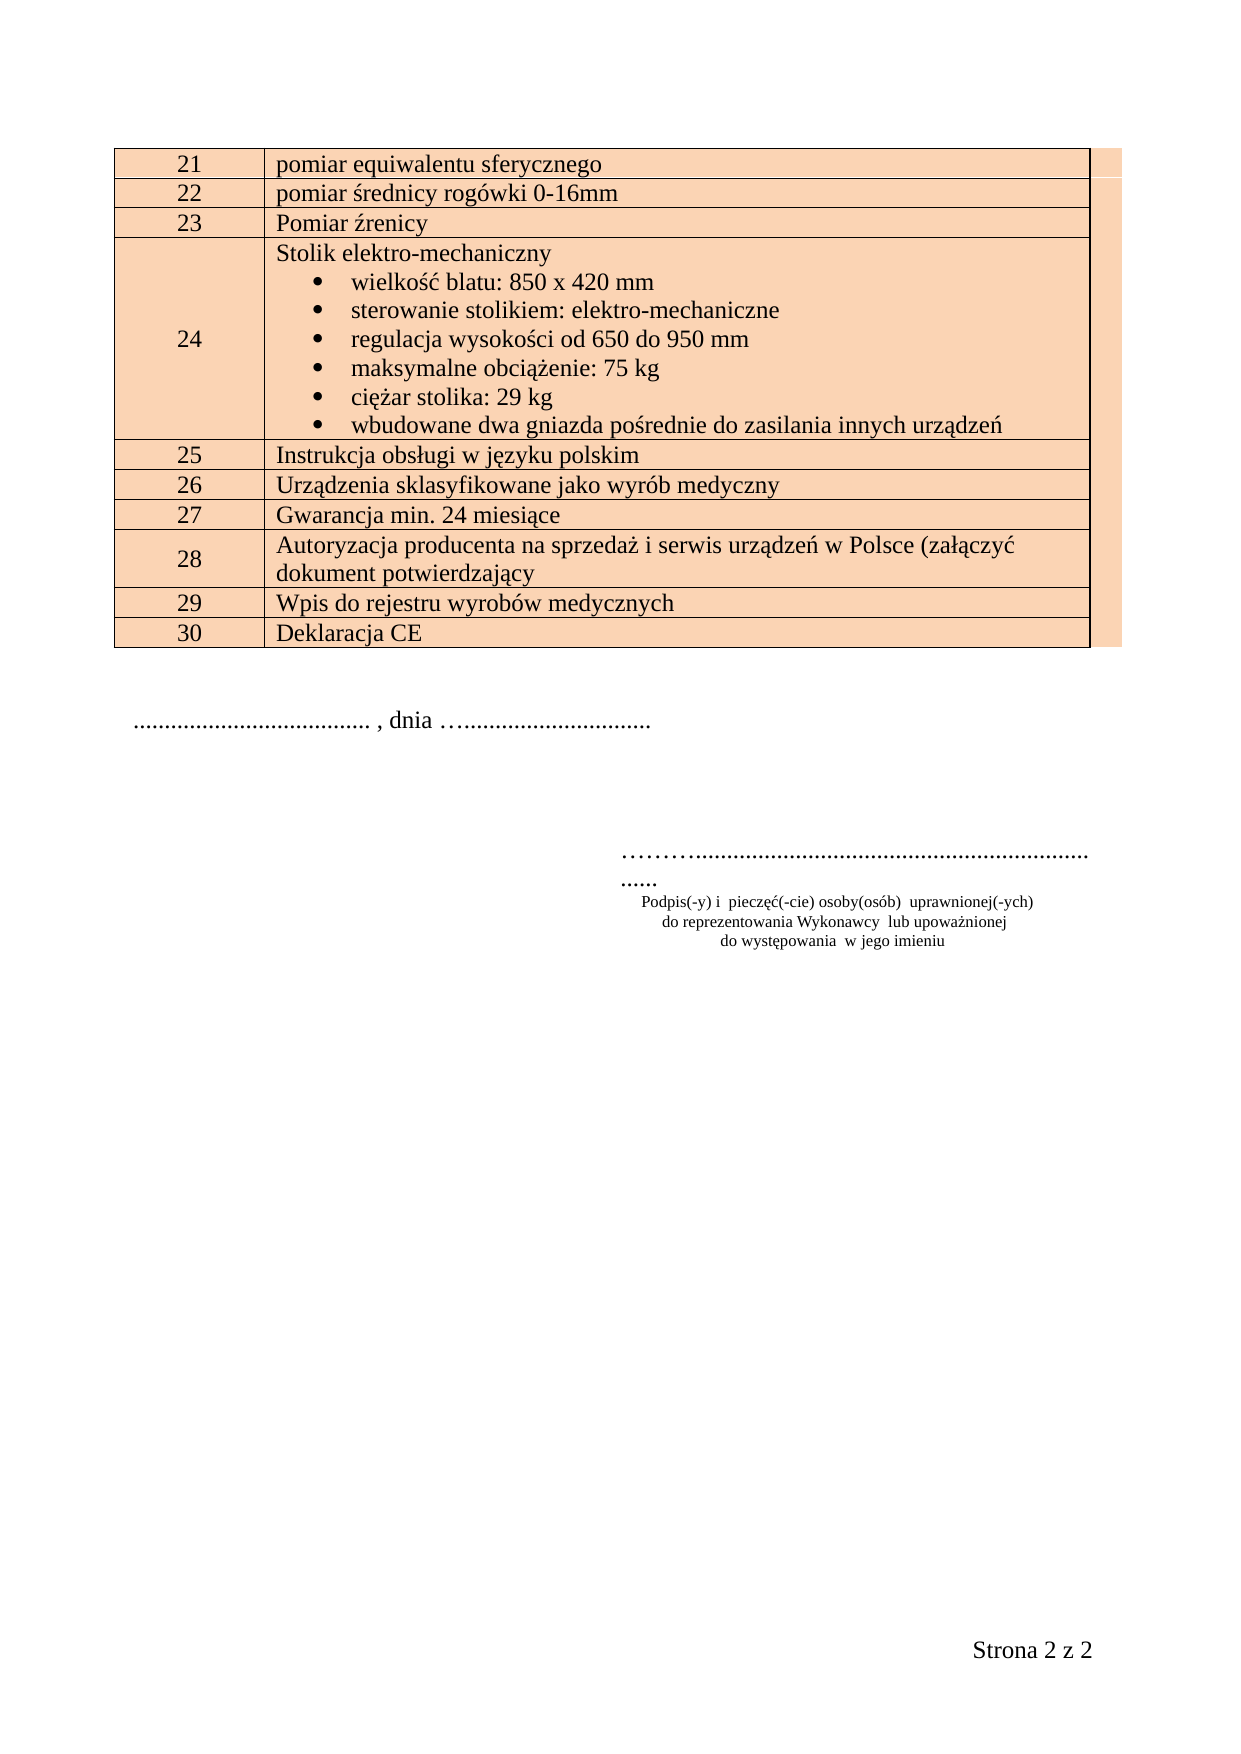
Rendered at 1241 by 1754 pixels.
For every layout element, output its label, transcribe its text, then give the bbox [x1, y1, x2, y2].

table_cell [1091, 148, 1122, 177]
table_cell 25 [115, 440, 264, 469]
text ………..................................................................... [620, 835, 1092, 892]
table_cell [1091, 207, 1122, 237]
text do reprezentowania Wykonawcy lub upoważnionej [620, 911, 1092, 931]
table_cell [1091, 617, 1122, 647]
table_cell [1091, 469, 1122, 499]
text do występowania w jego imieniu [620, 931, 1092, 950]
table_cell Instrukcja obsługi w języku polskim [265, 440, 1089, 469]
table_cell 21 [115, 149, 264, 177]
table_cell [1091, 178, 1122, 207]
table_cell [1091, 587, 1122, 617]
text Podpis(-y) i pieczęć(-cie) osoby(osób) uprawnionej(-ych) [620, 892, 1092, 911]
table_cell [1091, 439, 1122, 469]
table_cell 27 [115, 500, 264, 529]
table_cell pomiar equiwalentu sferycznego [265, 149, 1089, 177]
table_cell Pomiar źrenicy [265, 208, 1089, 237]
table_cell 26 [115, 470, 264, 499]
table_cell 30 [115, 618, 264, 647]
table_cell Stolik elektro-mechaniczny wielkość blatu: 850 x 420 mm sterowanie stolikiem: elektro-mechaniczne regulacja wysokości od 650 do 950 mm maksymalne obciążenie: 75 kg ciężar stolika: 29 kg wbudowane dwa gniazda pośrednie do zasilania innych urządzeń [265, 238, 1089, 439]
text ...................................... , dnia ….............................. [133, 705, 1092, 734]
table_cell pomiar średnicy rogówki 0-16mm [265, 179, 1089, 207]
table_cell Deklaracja CE [265, 618, 1089, 647]
table_cell 22 [115, 179, 264, 207]
table_cell Autoryzacja producenta na sprzedaż i serwis urządzeń w Polsce (załączyć dokument potwierdzający [265, 530, 1089, 587]
table_cell [1091, 499, 1122, 529]
table_cell 29 [115, 588, 264, 617]
table_cell Gwarancja min. 24 miesiące [265, 500, 1089, 529]
table_cell 28 [115, 530, 264, 587]
table_cell [1091, 529, 1122, 587]
table_cell Wpis do rejestru wyrobów medycznych [265, 588, 1089, 617]
table_cell Urządzenia sklasyfikowane jako wyrób medyczny [265, 470, 1089, 499]
table_cell 23 [115, 208, 264, 237]
table_cell [1091, 237, 1122, 439]
table_cell 24 [115, 238, 264, 439]
